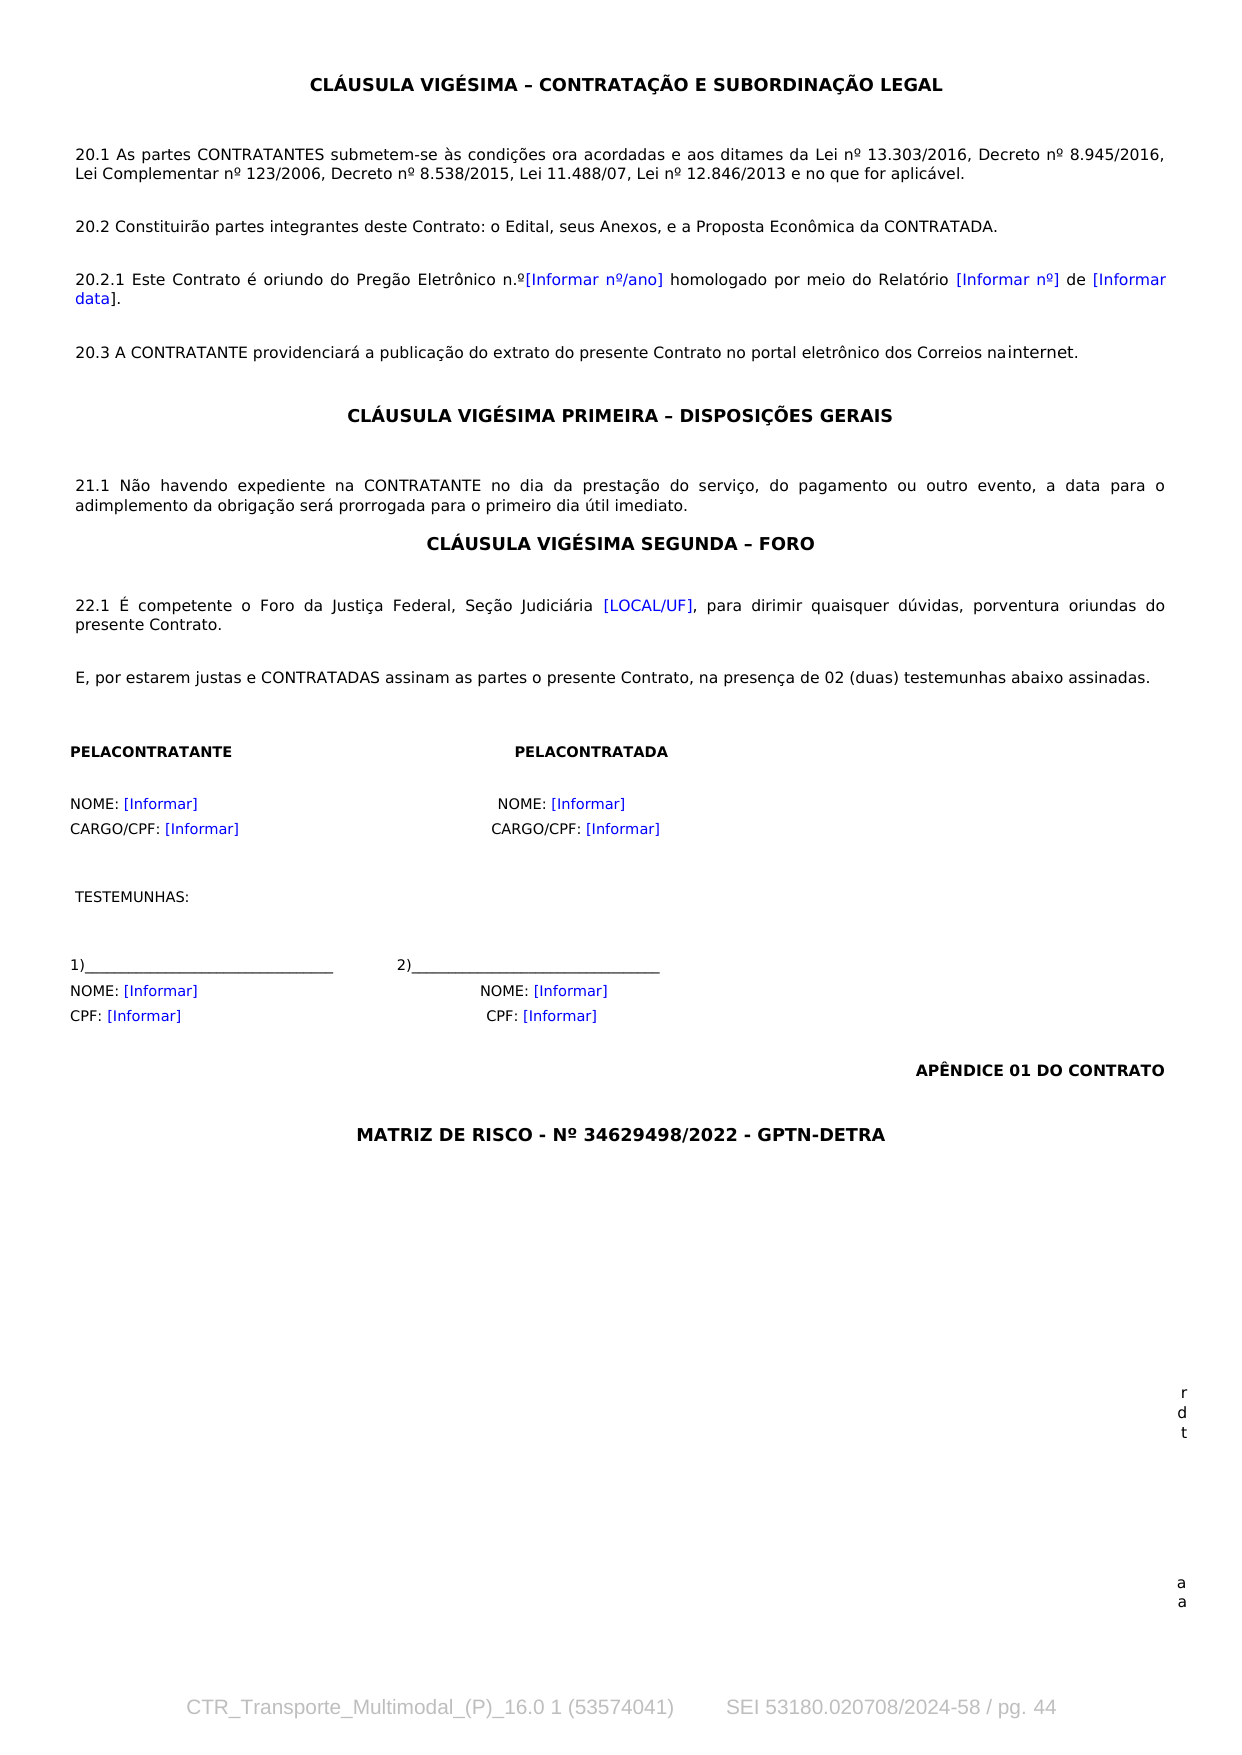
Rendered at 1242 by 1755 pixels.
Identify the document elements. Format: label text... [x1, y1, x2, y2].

text 20.2 Constituirão partes integrantes deste Contrato: o Edital, seus Anexos, e a Proposta Econômica da CONTRATADA. [75, 218, 1166, 236]
text t [70, 1424, 1187, 1443]
text r [70, 1384, 1187, 1403]
text CARGO/CPF: [Informar] CARGO/CPF: [Informar] [70, 821, 1192, 838]
text PELACONTRATANTE PELACONTRATADA [70, 743, 1192, 760]
text E, por estarem justas e CONTRATADAS assinam as partes o presente Contrato, na presença de 02 (duas) testemunhas abaixo assinadas. [75, 669, 1166, 687]
text 20.1 As partes CONTRATANTES submetem-se às condições ora acordadas e aos ditames da Lei nº 13.303/2016, Decreto nº 8.945/2016, Lei Complementar nº 123/2006, Decreto nº 8.538/2015, Lei 11.488/07, Lei nº 12.846/2013 e no que for aplicável. [75, 146, 1166, 183]
text a a [1172, 1574, 1191, 1611]
subtitle MATRIZ DE RISCO - Nº 34629498/2022 - GPTN-DETRA [70, 1125, 1172, 1146]
text NOME: [Informar] NOME: [Informar] [70, 983, 1192, 999]
text 20.3 A CONTRATANTE providenciará a publicação do extrato do presente Contrato no portal eletrônico dos Correios nainternet. [75, 343, 1166, 362]
text CPF: [Informar] CPF: [Informar] [70, 1008, 1192, 1025]
text TESTEMUNHAS: [75, 889, 1192, 906]
text 21.1 Não havendo expediente na CONTRATANTE no dia da prestação do serviço, do pagamento ou outro evento, a data para o adimplemento da obrigação será prorrogada para o primeiro dia útil imediato. [75, 477, 1166, 515]
text APÊNDICE 01 DO CONTRATO [70, 1062, 1164, 1080]
text CLÁUSULA VIGÉSIMA – CONTRATAÇÃO E SUBORDINAÇÃO LEGAL [309, 75, 1192, 96]
text 1)__________________________________ 2)__________________________________ [70, 957, 1192, 974]
text NOME: [Informar] NOME: [Informar] [70, 796, 1192, 812]
subtitle CLÁUSULA VIGÉSIMA PRIMEIRA – DISPOSIÇÕES GERAIS [70, 406, 1170, 427]
text 22.1 É competente o Foro da Justiça Federal, Seção Judiciária [LOCAL/UF], para dirimir quaisquer dúvidas, porventura oriundas do presente Contrato. [75, 596, 1166, 634]
subtitle CLÁUSULA VIGÉSIMA SEGUNDA – FORO [70, 533, 1171, 554]
text 20.2.1 Este Contrato é oriundo do Pregão Eletrônico n.º[Informar nº/ano] homologado por meio do Relatório [Informar nº] de [Informar data]. [75, 271, 1166, 308]
text d [70, 1404, 1187, 1423]
